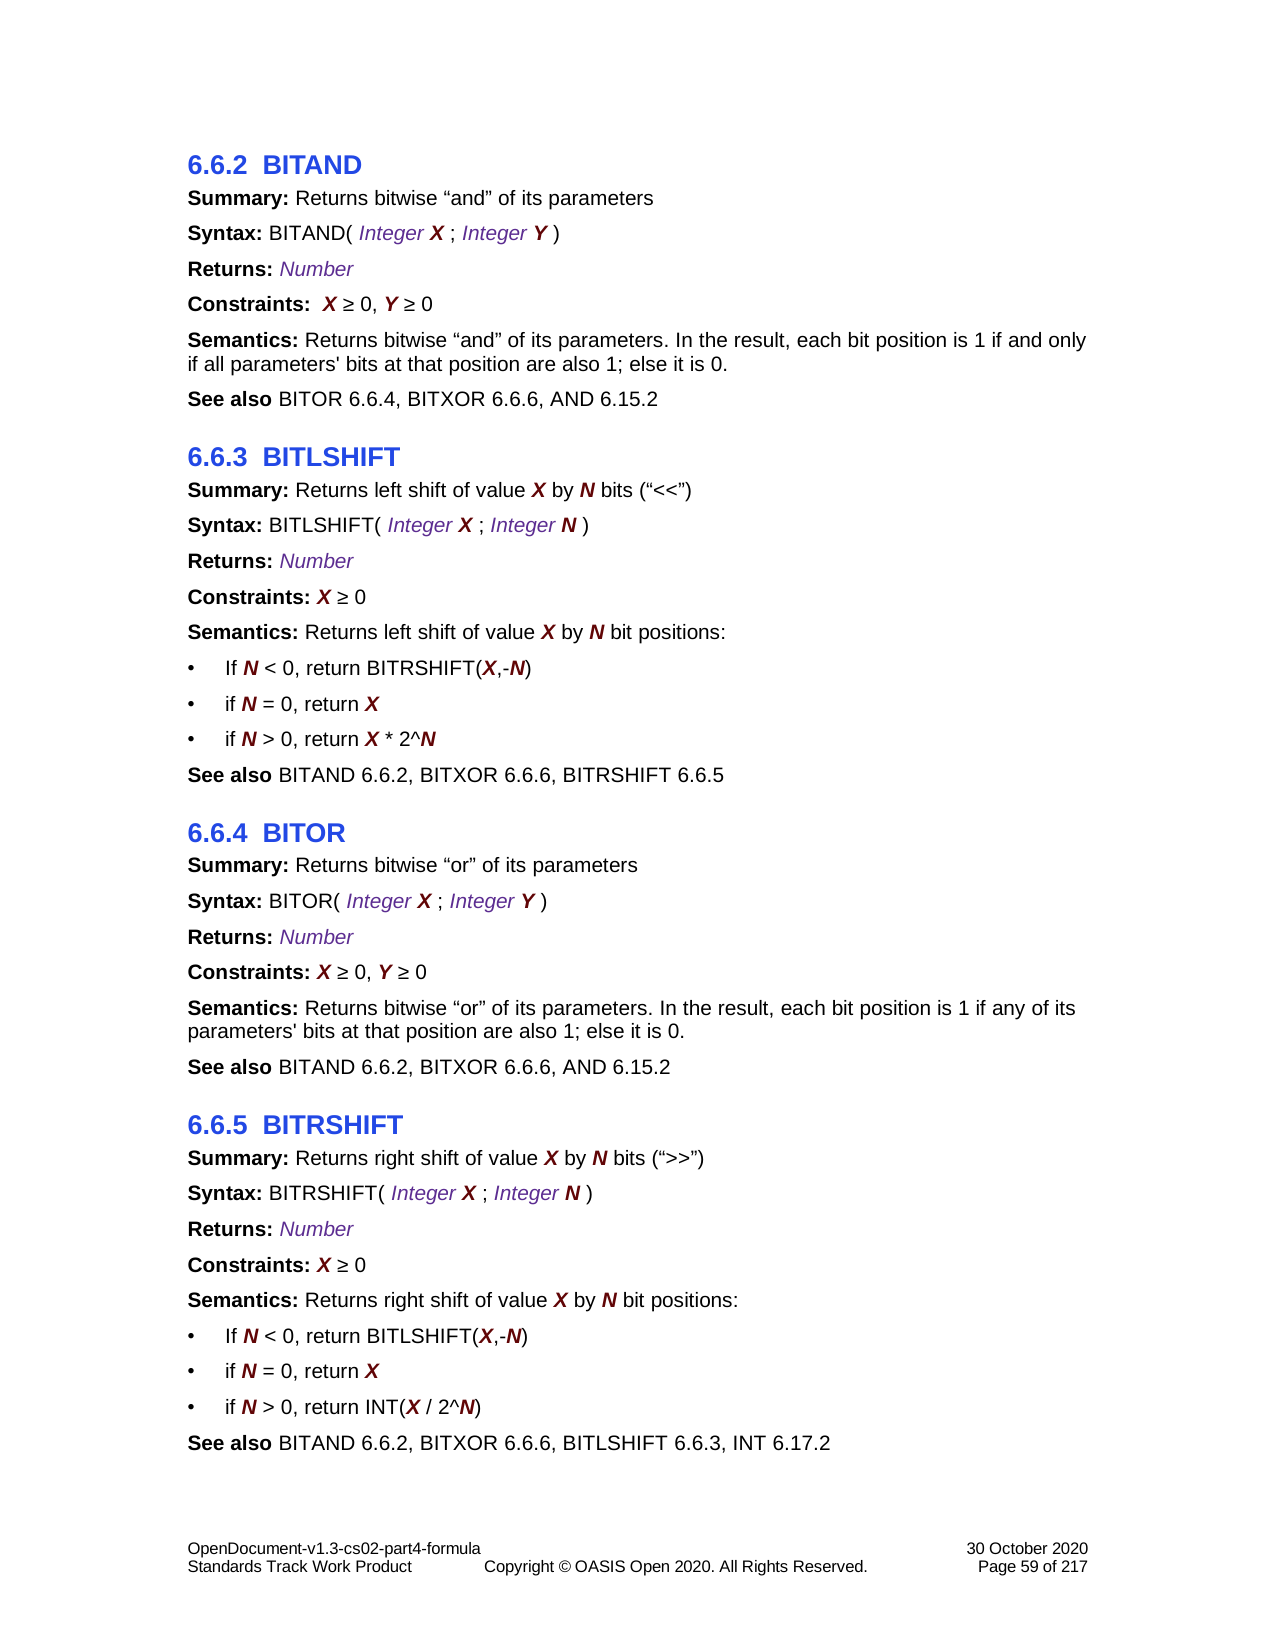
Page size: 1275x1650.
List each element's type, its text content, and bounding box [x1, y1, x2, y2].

text Returns: Number [187, 257, 1088, 281]
text Returns: Number [187, 549, 1088, 573]
text Semantics: Returns bitwise “and” of its parameters. In the result, each bit position is 1 if and only if all parameters' bits at that position are also 1; else it is 0. [187, 328, 1088, 376]
subtitle BITRSHIFT [187, 1110, 1088, 1140]
text Syntax: BITRSHIFT( Integer X ; Integer N ) [187, 1182, 1088, 1205]
text Constraints: X ≥ 0 [187, 585, 1088, 609]
list if N > 0, return X * 2^N [187, 728, 1088, 751]
text Summary: Returns bitwise “or” of its parameters [187, 854, 1088, 877]
text See also BITOR 6.6.4, BITXOR 6.6.6, AND 6.15.2 [187, 388, 1088, 411]
list if N = 0, return X [187, 692, 1088, 716]
text Returns: Number [187, 1217, 1088, 1241]
text See also BITAND 6.6.2, BITXOR 6.6.6, BITRSHIFT 6.6.5 [187, 763, 1088, 787]
text Constraints: X ≥ 0, Y ≥ 0 [187, 293, 1088, 316]
text See also BITAND 6.6.2, BITXOR 6.6.6, BITLSHIFT 6.6.3, INT 6.17.2 [187, 1431, 1088, 1455]
text Semantics: Returns left shift of value X by N bit positions: [187, 621, 1088, 644]
text Summary: Returns right shift of value X by N bits (“>>”) [187, 1146, 1088, 1170]
list If N < 0, return BITLSHIFT(X,-N) [187, 1324, 1088, 1348]
text Syntax: BITOR( Integer X ; Integer Y ) [187, 889, 1088, 913]
text Constraints: X ≥ 0, Y ≥ 0 [187, 961, 1088, 984]
list If N < 0, return BITRSHIFT(X,-N) [187, 656, 1088, 680]
text Semantics: Returns right shift of value X by N bit positions: [187, 1289, 1088, 1312]
subtitle BITAND [187, 150, 1088, 180]
text Syntax: BITLSHIFT( Integer X ; Integer N ) [187, 514, 1088, 537]
subtitle BITOR [187, 818, 1088, 848]
list if N = 0, return X [187, 1360, 1088, 1383]
text Summary: Returns left shift of value X by N bits (“<<”) [187, 478, 1088, 502]
text Constraints: X ≥ 0 [187, 1253, 1088, 1277]
subtitle BITLSHIFT [187, 442, 1088, 472]
text Returns: Number [187, 925, 1088, 949]
text See also BITAND 6.6.2, BITXOR 6.6.6, AND 6.15.2 [187, 1056, 1088, 1079]
text Summary: Returns bitwise “and” of its parameters [187, 186, 1088, 209]
text Syntax: BITAND( Integer X ; Integer Y ) [187, 222, 1088, 245]
text Semantics: Returns bitwise “or” of its parameters. In the result, each bit position is 1 if any of its parameters' bits at that position are also 1; else it is 0. [187, 996, 1088, 1043]
list if N > 0, return INT(X / 2^N) [187, 1396, 1088, 1419]
